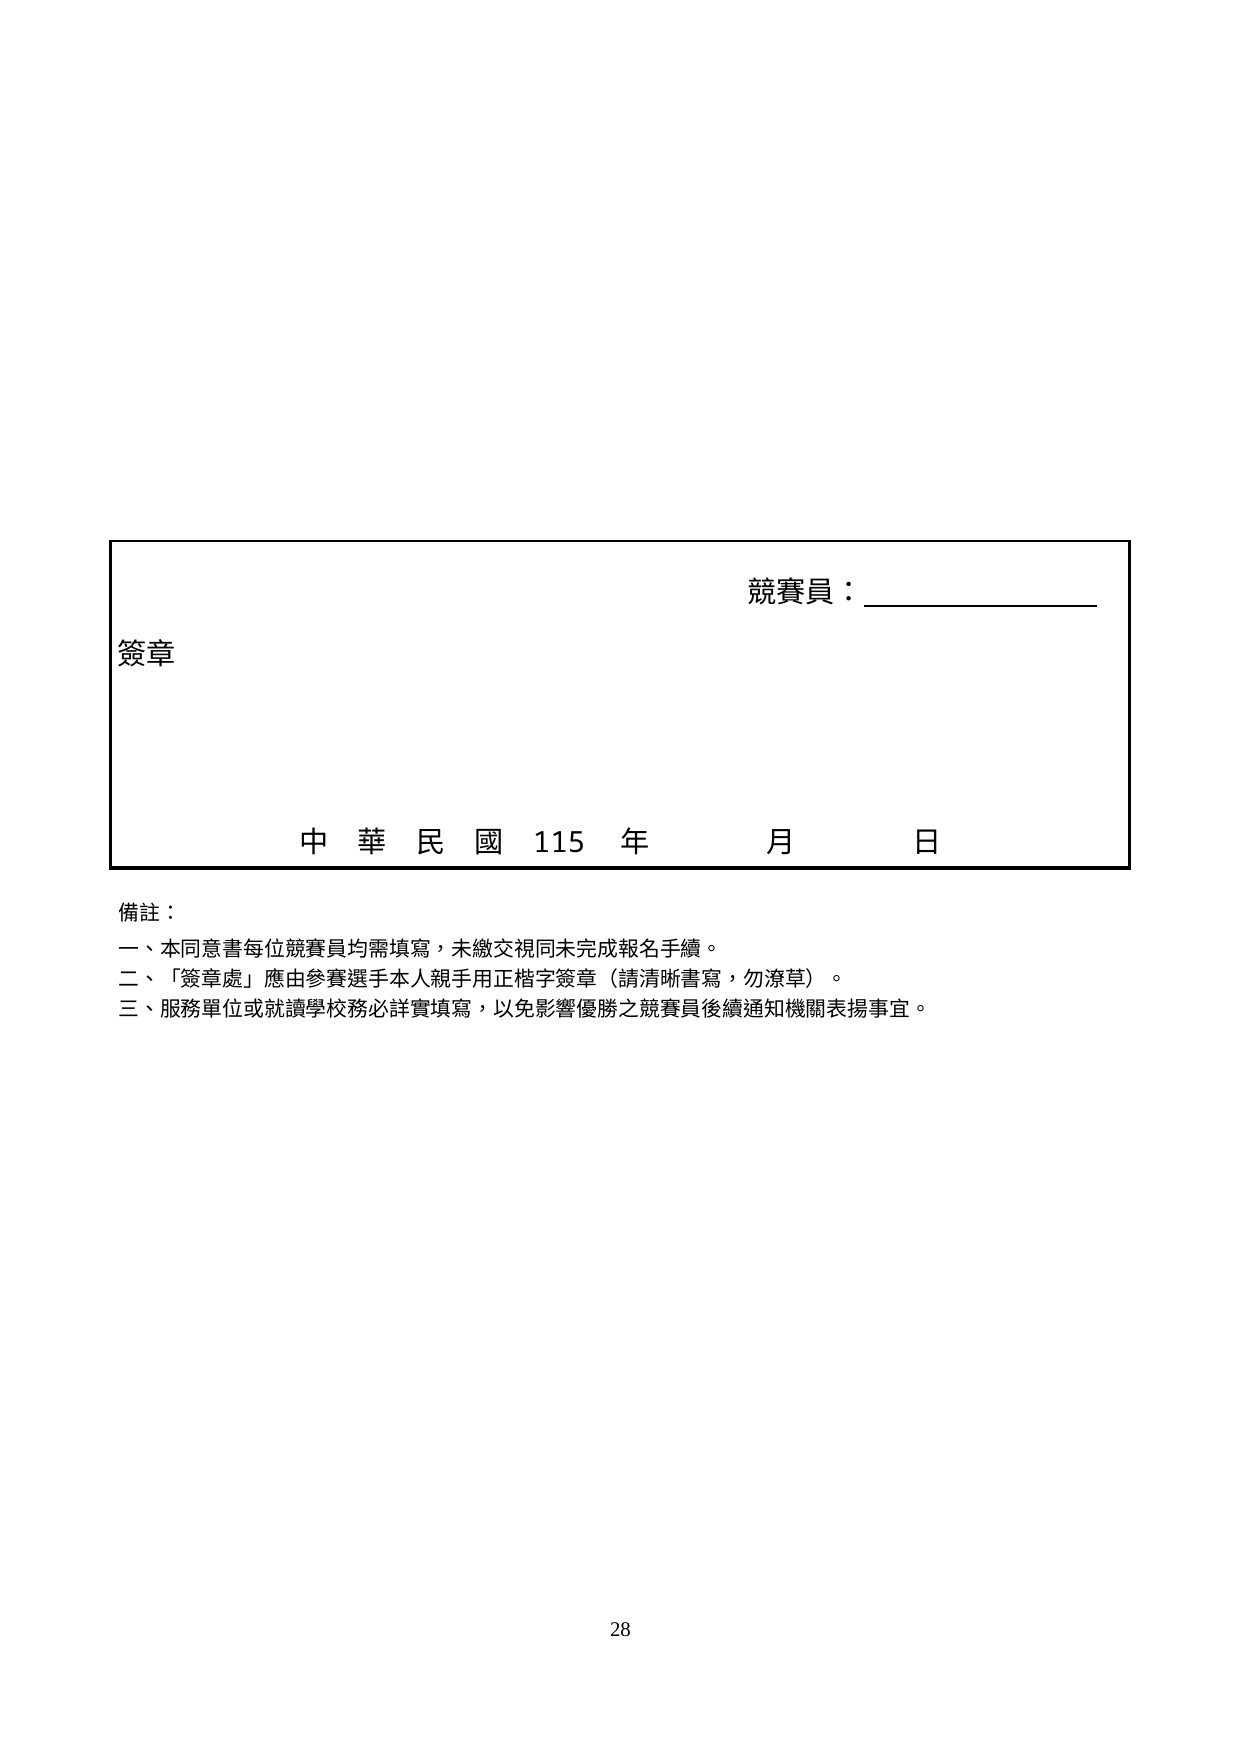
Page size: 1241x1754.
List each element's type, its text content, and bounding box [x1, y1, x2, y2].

text 備註： [118, 870, 1122, 932]
text 二、「簽章處」應由參賽選手本人親手用正楷字簽章（請清晰書寫，勿潦草）。 [118, 962, 1122, 992]
text 三、服務單位或就讀學校務必詳實填寫，以免影響優勝之競賽員後續通知機關表揚事宜。 [118, 992, 1122, 1023]
text 一、本同意書每位競賽員均需填寫，未繳交視同未完成報名手續。 [118, 932, 1122, 962]
table_cell 競賽員： 簽章 中 華 民 國 115 年 月 日 [112, 542, 1128, 866]
